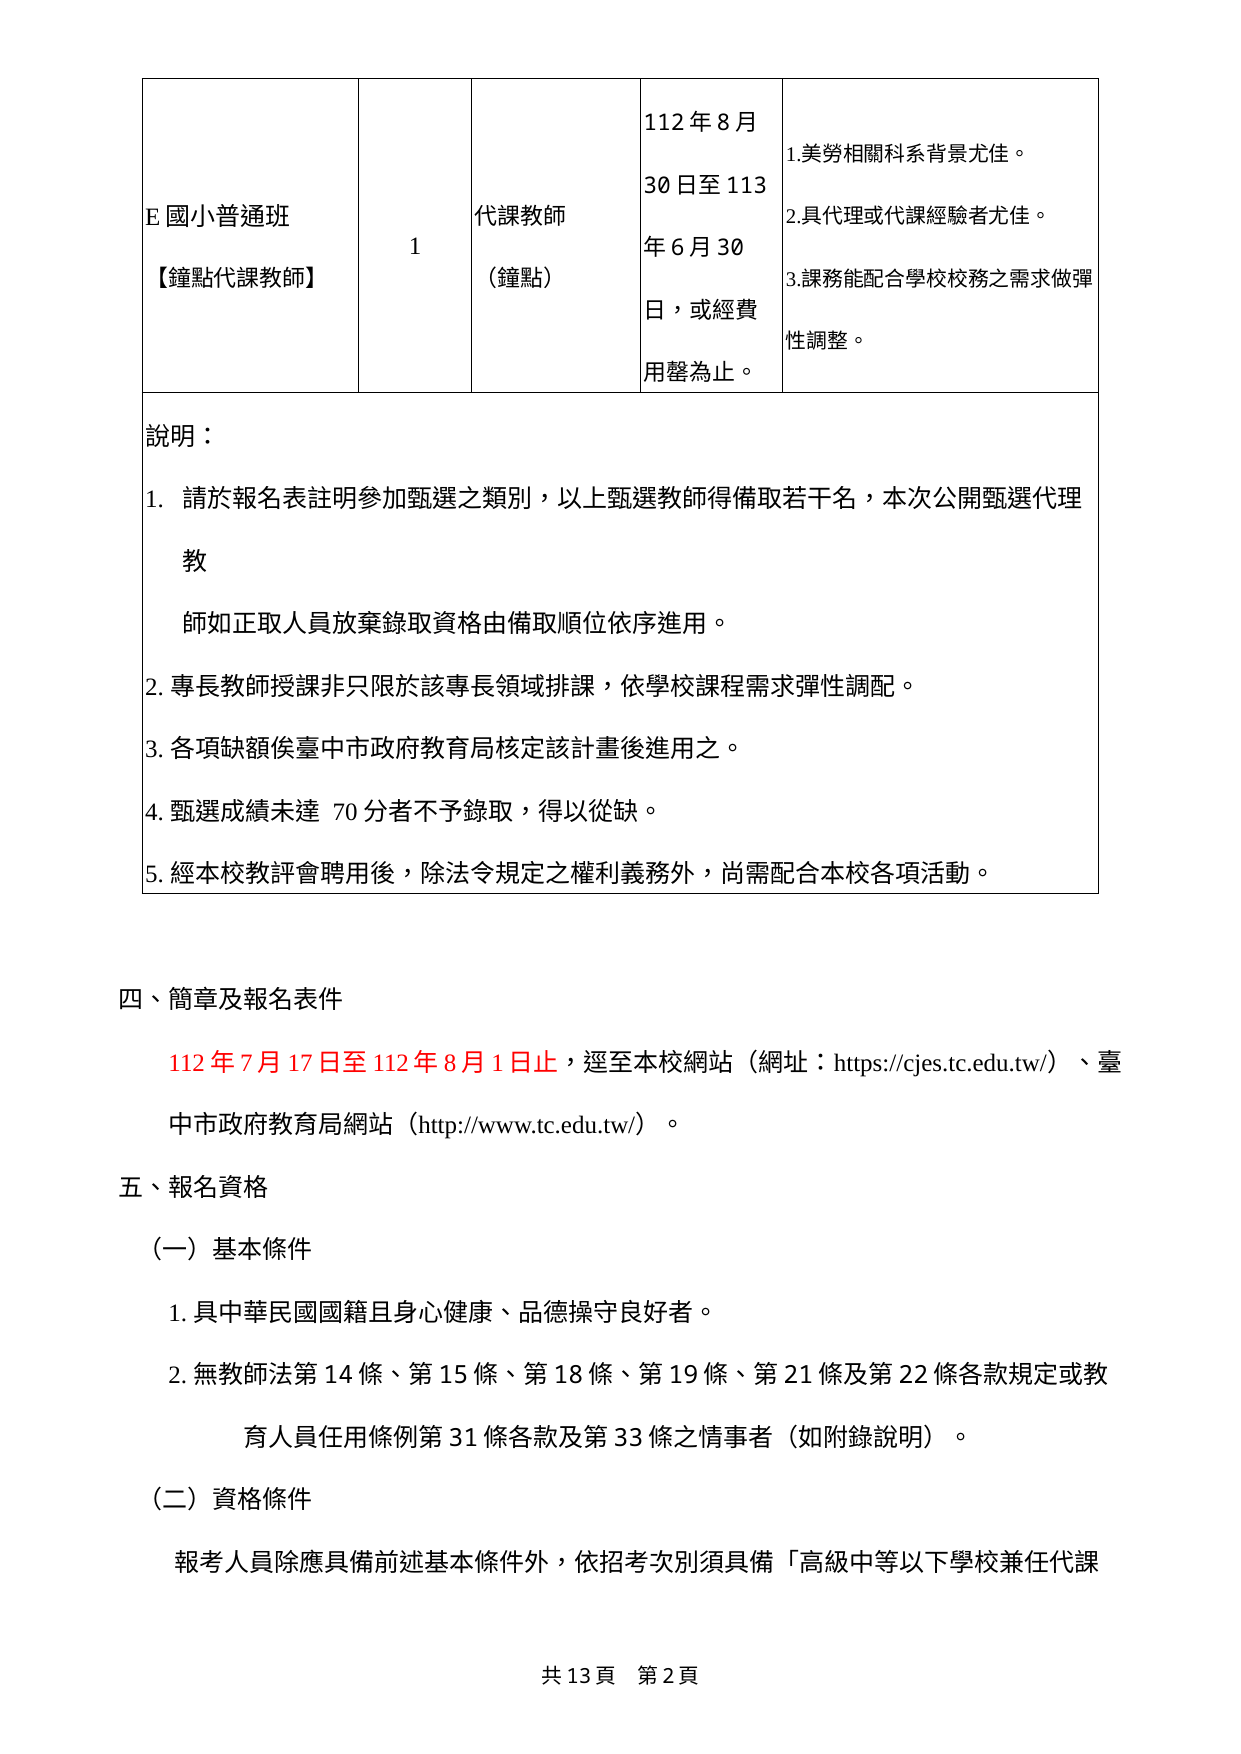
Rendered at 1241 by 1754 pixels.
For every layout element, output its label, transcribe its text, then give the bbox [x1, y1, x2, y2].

text （二）資格條件 [118, 1456, 1122, 1519]
table_cell E國小普通班 【鐘點代課教師】 [143, 79, 358, 392]
table_cell 112年8月30日至113年6月30日，或經費用罄為止。 [641, 79, 782, 392]
text （一）基本條件 [118, 1206, 1122, 1269]
table_cell 說明： 請於報名表註明參加甄選之類別，以上甄選教師得備取若干名，本次公開甄選代理教 師如正取人員放棄錄取資格由備取順位依序進用。 2. 專長教師授課非只限於該專長領域排課，依學校課程需求彈性調配。 3. 各項缺額俟臺中市政府教育局核定該計畫後進用之。 4. 甄選成績未達 70 分者不予錄取，得以從缺。 5. 經本校教評會聘用後，除法令規定之權利義務外，尚需配合本校各項活動。 [143, 393, 1098, 893]
text 四、簡章及報名表件 112年7月17日至112年8月1日止，逕至本校網站（網址：https://cjes.tc.edu.tw/）、臺中市政府教育局網站（http://www.tc.edu.tw/）。 [118, 956, 1122, 1144]
text 報考人員除應具備前述基本條件外，依招考次別須具備「高級中等以下學校兼任代課 [118, 1519, 1122, 1581]
text 五、報名資格 [118, 1144, 1122, 1206]
table_cell 代課教師 （鐘點） [472, 79, 640, 392]
table_cell 1 [359, 79, 471, 392]
text 2. 無教師法第14條、第15條、第18條、第19條、第21條及第22條各款規定或教育人員任用條例第31條各款及第33條之情事者（如附錄說明）。 [118, 1331, 1122, 1456]
table_cell 1.美勞相關科系背景尤佳。 2.具代理或代課經驗者尤佳。 3.課務能配合學校校務之需求做彈性調整。 [783, 79, 1098, 392]
text 1. 具中華民國國籍且身心健康、品德操守良好者。 [118, 1269, 1122, 1331]
